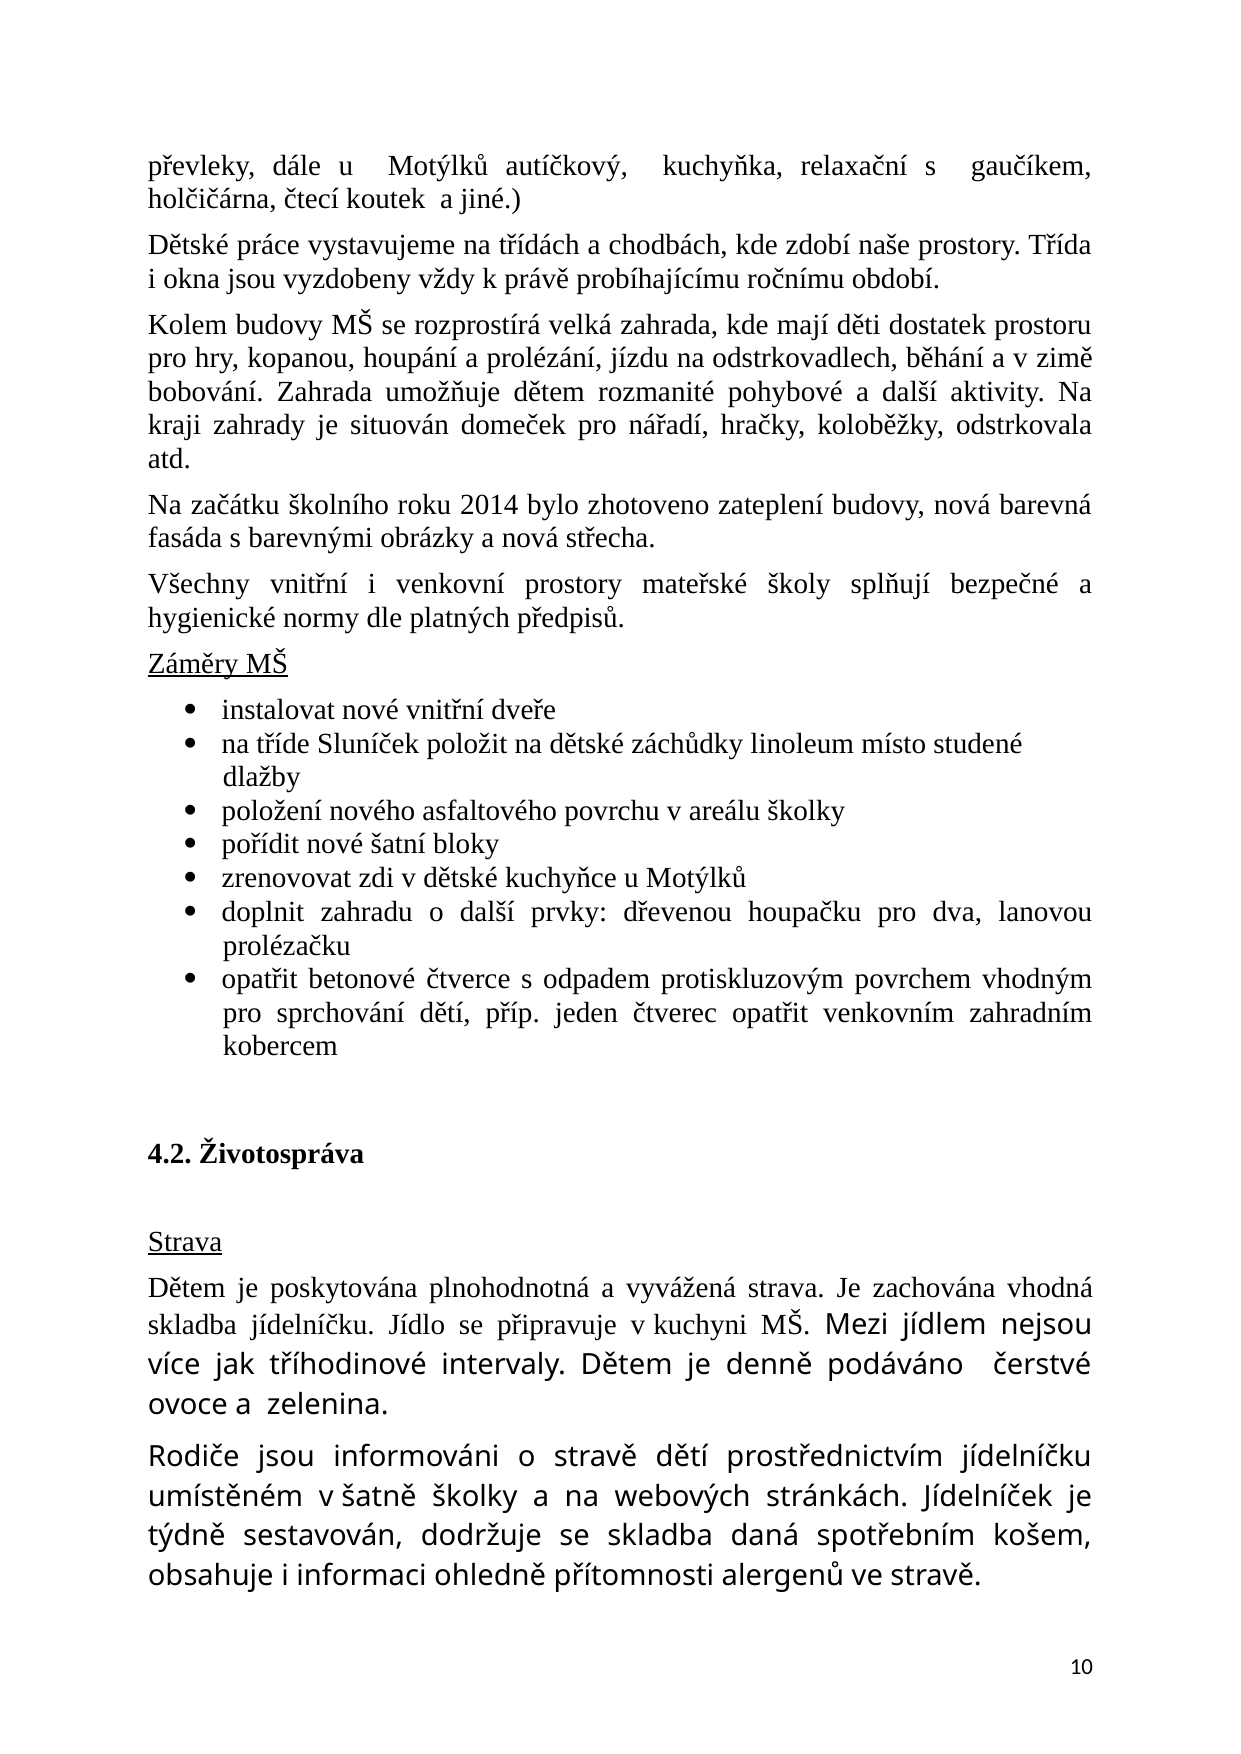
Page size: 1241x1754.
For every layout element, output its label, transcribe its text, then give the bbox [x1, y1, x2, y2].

list instalovat nové vnitřní dveře [185, 692, 1093, 726]
text Záměry MŠ [148, 646, 1093, 680]
list pořídit nové šatní bloky [185, 827, 1093, 860]
text Kolem budovy MŠ se rozprostírá velká zahrada, kde mají děti dostatek prostoru pro hry, kopanou, houpání a prolézání, jízdu na odstrkovadlech, běhání a v zimě bobování. Zahrada umožňuje dětem rozmanité pohybové a další aktivity. Na kraji zahrady je situován domeček pro nářadí, hračky, koloběžky, odstrkovala atd. [148, 307, 1093, 474]
list zrenovovat zdi v dětské kuchyňce u Motýlků [185, 860, 1093, 894]
list na tříde Sluníček položit na dětské záchůdky linoleum místo studené dlažby [185, 726, 1093, 793]
text Všechny vnitřní i venkovní prostory mateřské školy splňují bezpečné a hygienické normy dle platných předpisů. [148, 567, 1093, 634]
list opatřit betonové čtverce s odpadem protiskluzovým povrchem vhodným pro sprchování dětí, příp. jeden čtverec opatřit venkovním zahradním kobercem [185, 961, 1093, 1062]
text Dětem je poskytována plnohodnotná a vyvážená strava. Je zachována vhodná skladba jídelníčku. Jídlo se připravuje v kuchyni MŠ. Mezi jídlem nejsou více jak tříhodinové intervaly. Dětem je denně podáváno čerstvé ovoce a zelenina. [148, 1270, 1093, 1423]
text Rodiče jsou informováni o stravě dětí prostřednictvím jídelníčku umístěném v šatně školky a na webových stránkách. Jídelníček je týdně sestavován, dodržuje se skladba daná spotřebním košem, obsahuje i informaci ohledně přítomnosti alergenů ve stravě. [148, 1435, 1093, 1594]
text Strava [148, 1224, 1093, 1257]
text 4.2. Životospráva [148, 1137, 1093, 1170]
list doplnit zahradu o další prvky: dřevenou houpačku pro dva, lanovou prolézačku [185, 894, 1093, 961]
text převleky, dále u Motýlků autíčkový, kuchyňka, relaxační s gaučíkem, holčičárna, čtecí koutek a jiné.) [148, 148, 1093, 215]
list položení nového asfaltového povrchu v areálu školky [185, 793, 1093, 827]
text Na začátku školního roku 2014 bylo zhotoveno zateplení budovy, nová barevná fasáda s barevnými obrázky a nová střecha. [148, 487, 1093, 554]
text Dětské práce vystavujeme na třídách a chodbách, kde zdobí naše prostory. Třída i okna jsou vyzdobeny vždy k právě probíhajícímu ročnímu období. [148, 227, 1093, 294]
